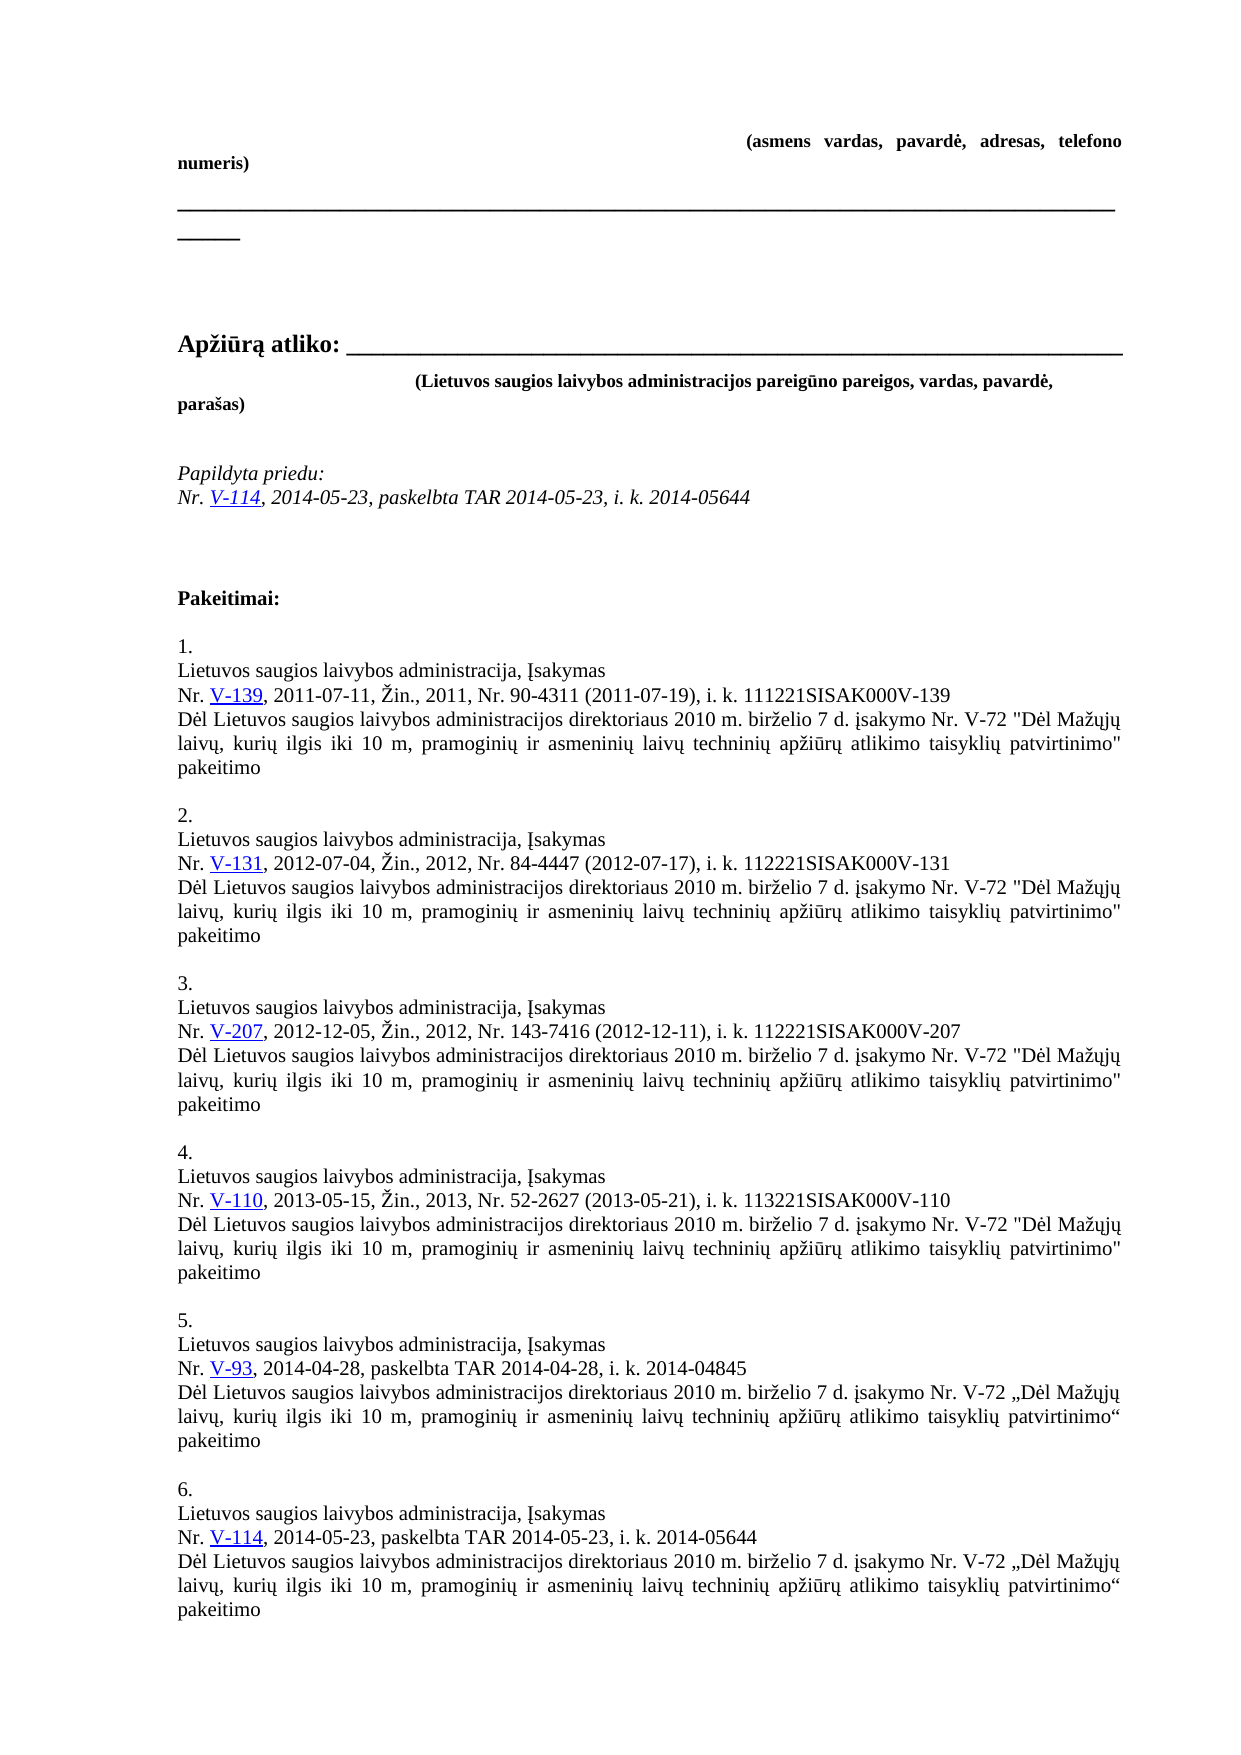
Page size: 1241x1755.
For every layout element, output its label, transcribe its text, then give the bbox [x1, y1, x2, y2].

text Papildyta priedu: [177, 461, 1122, 485]
text 4. [177, 1140, 1122, 1164]
text 1. [177, 634, 1122, 658]
text Apžiūrą atliko: [177, 329, 1122, 358]
text Dėl Lietuvos saugios laivybos administracijos direktoriaus 2010 m. birželio 7 d. įsakymo Nr. V-72 "Dėl Mažųjų laivų, kurių ilgis iki 10 m, pramoginių ir asmeninių laivų techninių apžiūrų atlikimo taisyklių patvirtinimo" pakeitimo [177, 707, 1122, 779]
text Lietuvos saugios laivybos administracija, Įsakymas [177, 1164, 1122, 1188]
text Nr. V-139, 2011-07-11, Žin., 2011, Nr. 90-4311 (2011-07-19), i. k. 111221SISAK000V-139 [177, 682, 1122, 707]
text Dėl Lietuvos saugios laivybos administracijos direktoriaus 2010 m. birželio 7 d. įsakymo Nr. V-72 "Dėl Mažųjų laivų, kurių ilgis iki 10 m, pramoginių ir asmeninių laivų techninių apžiūrų atlikimo taisyklių patvirtinimo" pakeitimo [177, 1043, 1122, 1116]
text Nr. V-93, 2014-04-28, paskelbta TAR 2014-04-28, i. k. 2014-04845 [177, 1356, 1122, 1380]
text Nr. V-110, 2013-05-15, Žin., 2013, Nr. 52-2627 (2013-05-21), i. k. 113221SISAK000V-110 [177, 1188, 1122, 1212]
text Pakeitimai: [177, 586, 1122, 610]
text Dėl Lietuvos saugios laivybos administracijos direktoriaus 2010 m. birželio 7 d. įsakymo Nr. V-72 "Dėl Mažųjų laivų, kurių ilgis iki 10 m, pramoginių ir asmeninių laivų techninių apžiūrų atlikimo taisyklių patvirtinimo" pakeitimo [177, 1212, 1122, 1284]
text Dėl Lietuvos saugios laivybos administracijos direktoriaus 2010 m. birželio 7 d. įsakymo Nr. V-72 „Dėl Mažųjų laivų, kurių ilgis iki 10 m, pramoginių ir asmeninių laivų techninių apžiūrų atlikimo taisyklių patvirtinimo“ pakeitimo [177, 1380, 1122, 1452]
text Lietuvos saugios laivybos administracija, Įsakymas [177, 1501, 1122, 1525]
text Dėl Lietuvos saugios laivybos administracijos direktoriaus 2010 m. birželio 7 d. įsakymo Nr. V-72 "Dėl Mažųjų laivų, kurių ilgis iki 10 m, pramoginių ir asmeninių laivų techninių apžiūrų atlikimo taisyklių patvirtinimo" pakeitimo [177, 875, 1122, 947]
text Dėl Lietuvos saugios laivybos administracijos direktoriaus 2010 m. birželio 7 d. įsakymo Nr. V-72 „Dėl Mažųjų laivų, kurių ilgis iki 10 m, pramoginių ir asmeninių laivų techninių apžiūrų atlikimo taisyklių patvirtinimo“ pakeitimo [177, 1549, 1122, 1621]
text Nr. V-131, 2012-07-04, Žin., 2012, Nr. 84-4447 (2012-07-17), i. k. 112221SISAK000V-131 [177, 851, 1122, 875]
text Nr. V-207, 2012-12-05, Žin., 2012, Nr. 143-7416 (2012-12-11), i. k. 112221SISAK000V-207 [177, 1019, 1122, 1043]
text (asmens vardas, pavardė, adresas, telefono numeris) [177, 130, 1122, 173]
text 5. [177, 1308, 1122, 1332]
text Nr. V-114, 2014-05-23, paskelbta TAR 2014-05-23, i. k. 2014-05644 [177, 1525, 1122, 1549]
text (Lietuvos saugios laivybos administracijos pareigūno pareigos, vardas, pavardė, parašas) [177, 370, 1122, 414]
text 2. [177, 803, 1122, 827]
text ________________________________________________________________________________ [177, 185, 1122, 243]
text Lietuvos saugios laivybos administracija, Įsakymas [177, 827, 1122, 851]
text Lietuvos saugios laivybos administracija, Įsakymas [177, 1332, 1122, 1356]
text 3. [177, 971, 1122, 995]
text Lietuvos saugios laivybos administracija, Įsakymas [177, 995, 1122, 1019]
text Nr. V-114, 2014-05-23, paskelbta TAR 2014-05-23, i. k. 2014-05644 [177, 485, 1122, 509]
text 6. [177, 1477, 1122, 1501]
text Lietuvos saugios laivybos administracija, Įsakymas [177, 658, 1122, 682]
